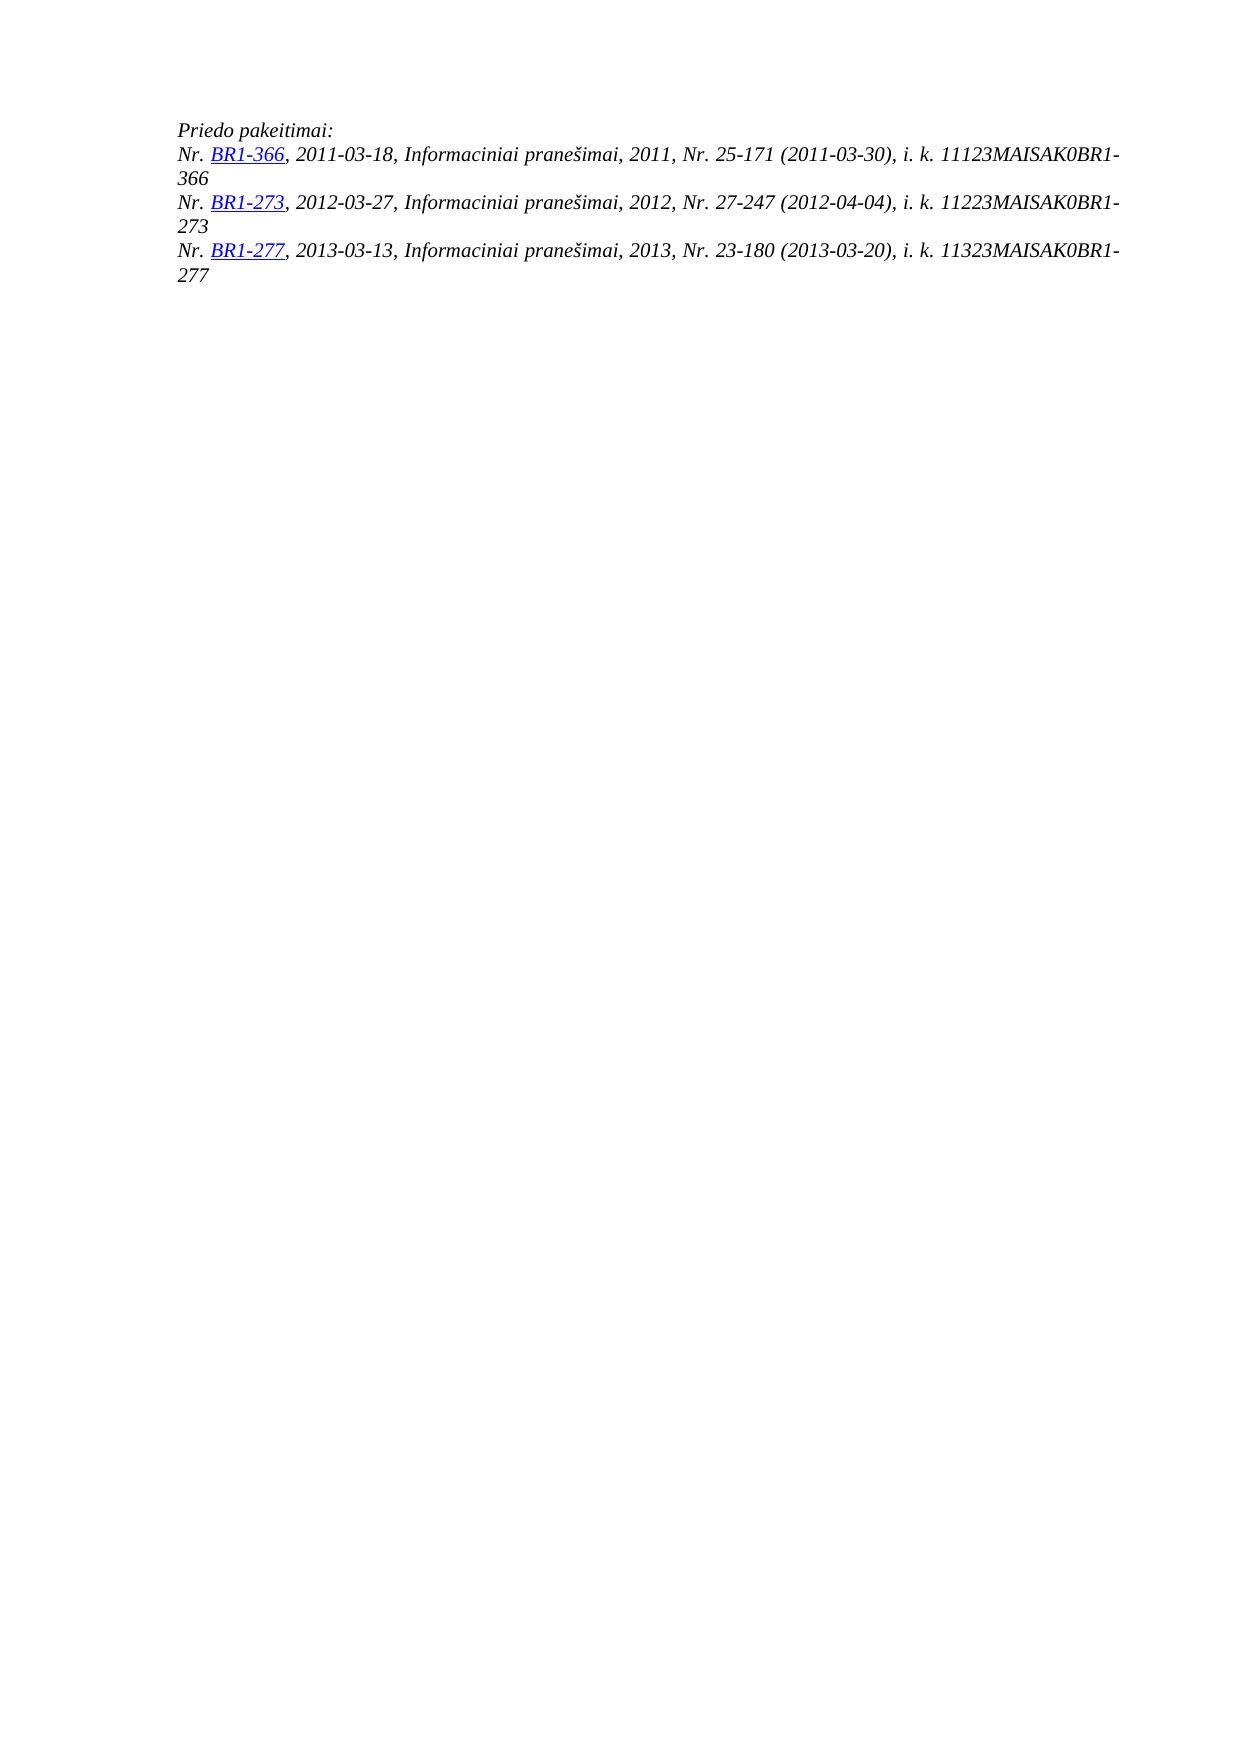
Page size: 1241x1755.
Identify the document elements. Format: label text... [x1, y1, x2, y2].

text Nr. BR1-273, 2012-03-27, Informaciniai pranešimai, 2012, Nr. 27-247 (2012-04-04), i. k. 11223MAISAK0BR1-273 [177, 190, 1122, 238]
text Nr. BR1-277, 2013-03-13, Informaciniai pranešimai, 2013, Nr. 23-180 (2013-03-20), i. k. 11323MAISAK0BR1-277 [177, 238, 1122, 287]
text Nr. BR1-366, 2011-03-18, Informaciniai pranešimai, 2011, Nr. 25-171 (2011-03-30), i. k. 11123MAISAK0BR1-366 [177, 142, 1122, 190]
text Priedo pakeitimai: [177, 118, 1122, 142]
